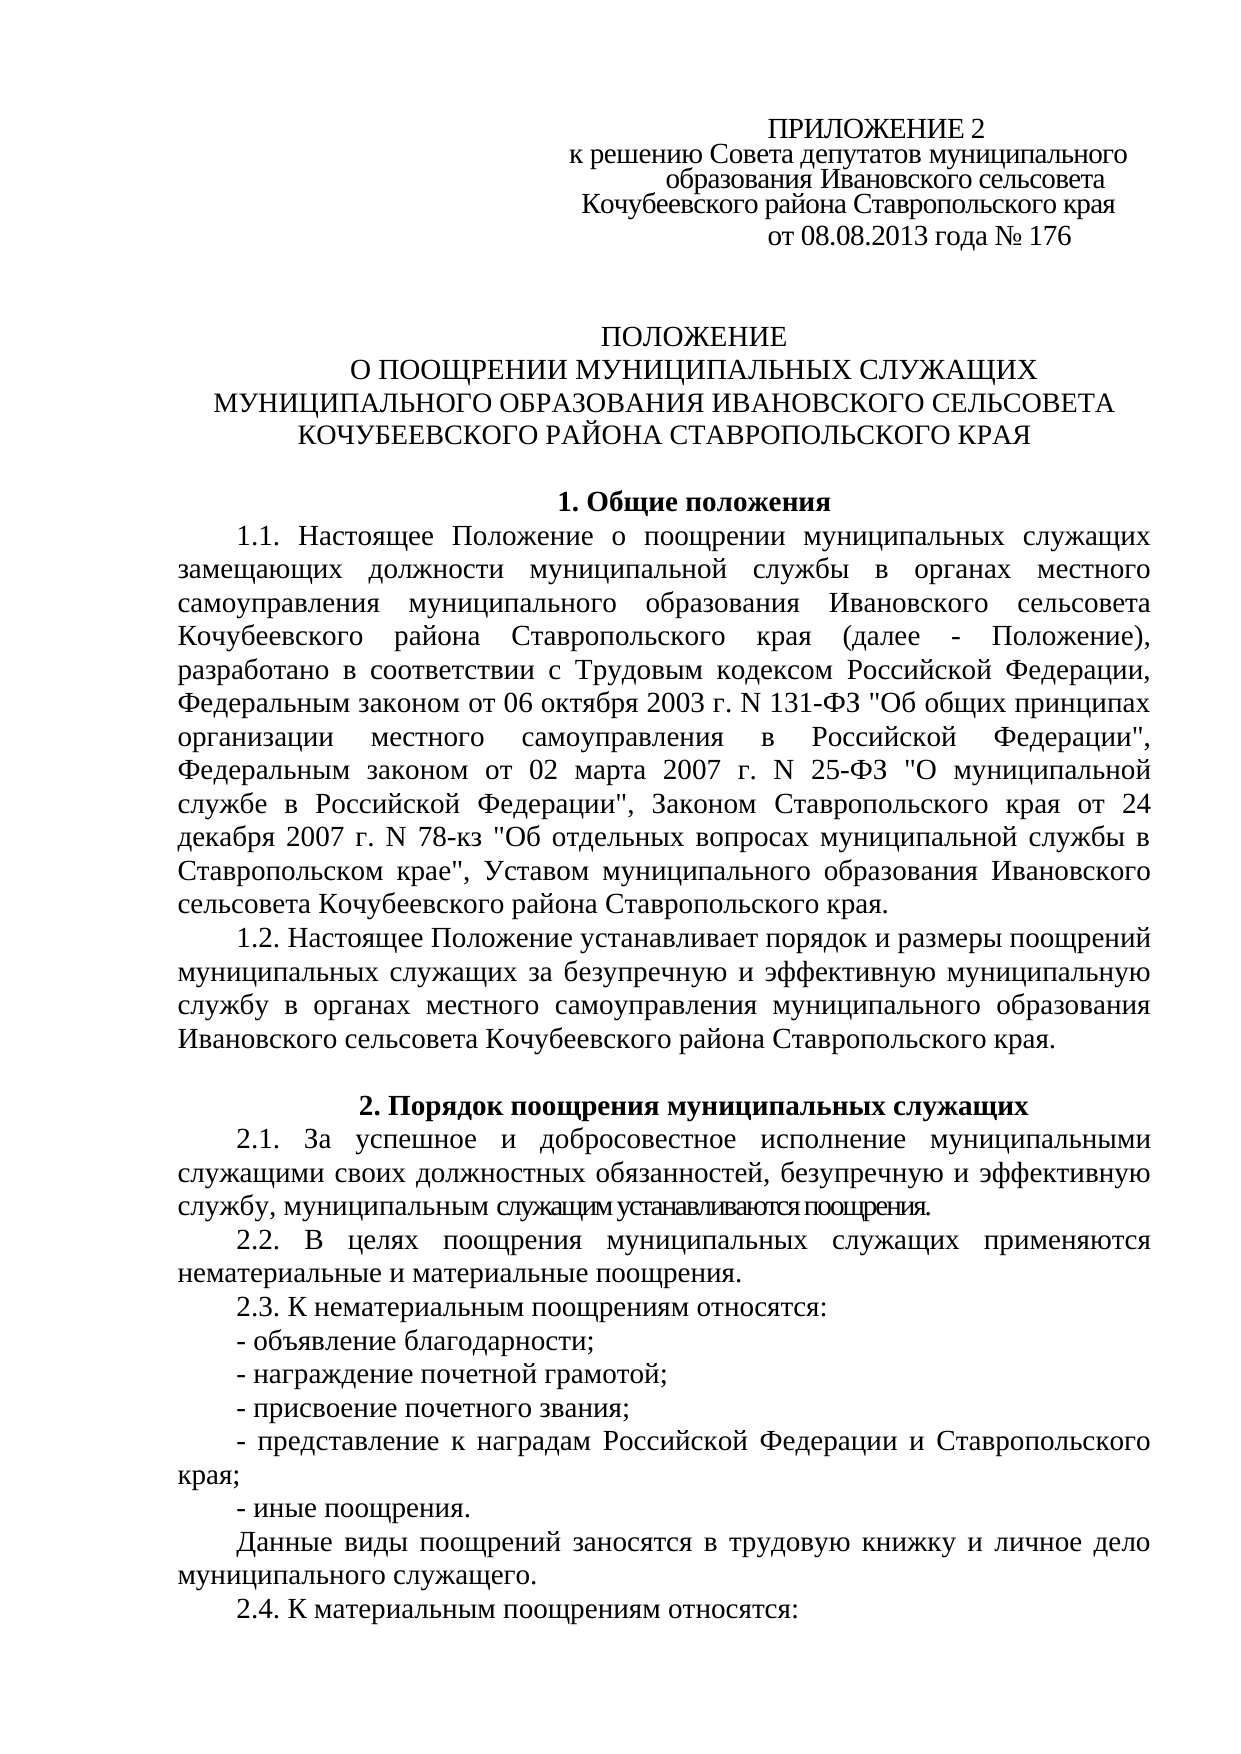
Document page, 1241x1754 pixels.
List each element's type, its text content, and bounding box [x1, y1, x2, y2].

text 2.1. За успешное и добросовестное исполнение муниципальными служащими своих должностных обязанностей, безупречную и эффективную службу, муниципальным служащим устанавливаются поощрения. [177, 1121, 1152, 1222]
text от 08.08.2013 года № 176 [177, 218, 1152, 252]
text Данные виды поощрений заносятся в трудовую книжку и личное дело муниципального служащего. [177, 1524, 1152, 1591]
text 2.3. К нематериальным поощрениям относятся: [177, 1289, 1152, 1323]
text к решению Совета депутатов муниципального [546, 143, 1152, 168]
text 1.2. Настоящее Положение устанавливает порядок и размеры поощрений муниципальных служащих за безупречную и эффективную муниципальную службу в органах местного самоуправления муниципального образования Ивановского сельсовета Кочубеевского района Ставропольского края. [177, 920, 1152, 1054]
text - иные поощрения. [177, 1490, 1152, 1524]
text 2.2. В целях поощрения муниципальных служащих применяются нематериальные и материальные поощрения. [177, 1222, 1152, 1289]
text 1.1. Настоящее Положение о поощрении муниципальных служащих замещающих должности муниципальной службы в органах местного самоуправления муниципального образования Ивановского сельсовета Кочубеевского района Ставропольского края (далее - Положение), разработано в соответствии с Трудовым кодексом Российской Федерации, Федеральным законом от 06 октября 2003 г. N 131-ФЗ "Об общих принципах организации местного самоуправления в Российской Федерации", Федеральным законом от 02 марта 2007 г. N 25-ФЗ "О муниципальной службе в Российской Федерации", Законом Ставропольского края от 24 декабря 2007 г. N 78-кз "Об отдельных вопросах муниципальной службы в Ставропольском крае", Уставом муниципального образования Ивановского сельсовета Кочубеевского района Ставропольского края. [177, 518, 1152, 920]
text ПРИЛОЖЕНИЕ 2 [693, 118, 1152, 143]
text - награждение почетной грамотой; [177, 1356, 1152, 1390]
text - присвоение почетного звания; [177, 1390, 1152, 1423]
text 1. Общие положения [177, 484, 1152, 518]
text 2. Порядок поощрения муниципальных служащих [177, 1088, 1152, 1121]
text 2.4. К материальным поощрениям относятся: [177, 1591, 1152, 1624]
text - представление к наградам Российской Федерации и Ставропольского края; [177, 1423, 1152, 1490]
text Кочубеевского района Ставропольского края [546, 193, 1152, 218]
text - объявление благодарности; [177, 1323, 1152, 1356]
text ПОЛОЖЕНИЕ [177, 319, 1152, 352]
text образования Ивановского сельсовета [546, 168, 1152, 193]
text О ПООЩРЕНИИ МУНИЦИПАЛЬНЫХ СЛУЖАЩИХ МУНИЦИПАЛЬНОГО ОБРАЗОВАНИЯ ИВАНОВСКОГО СЕЛЬСОВЕТА КОЧУБЕЕВСКОГО РАЙОНА СТАВРОПОЛЬСКОГО КРАЯ [177, 352, 1152, 451]
